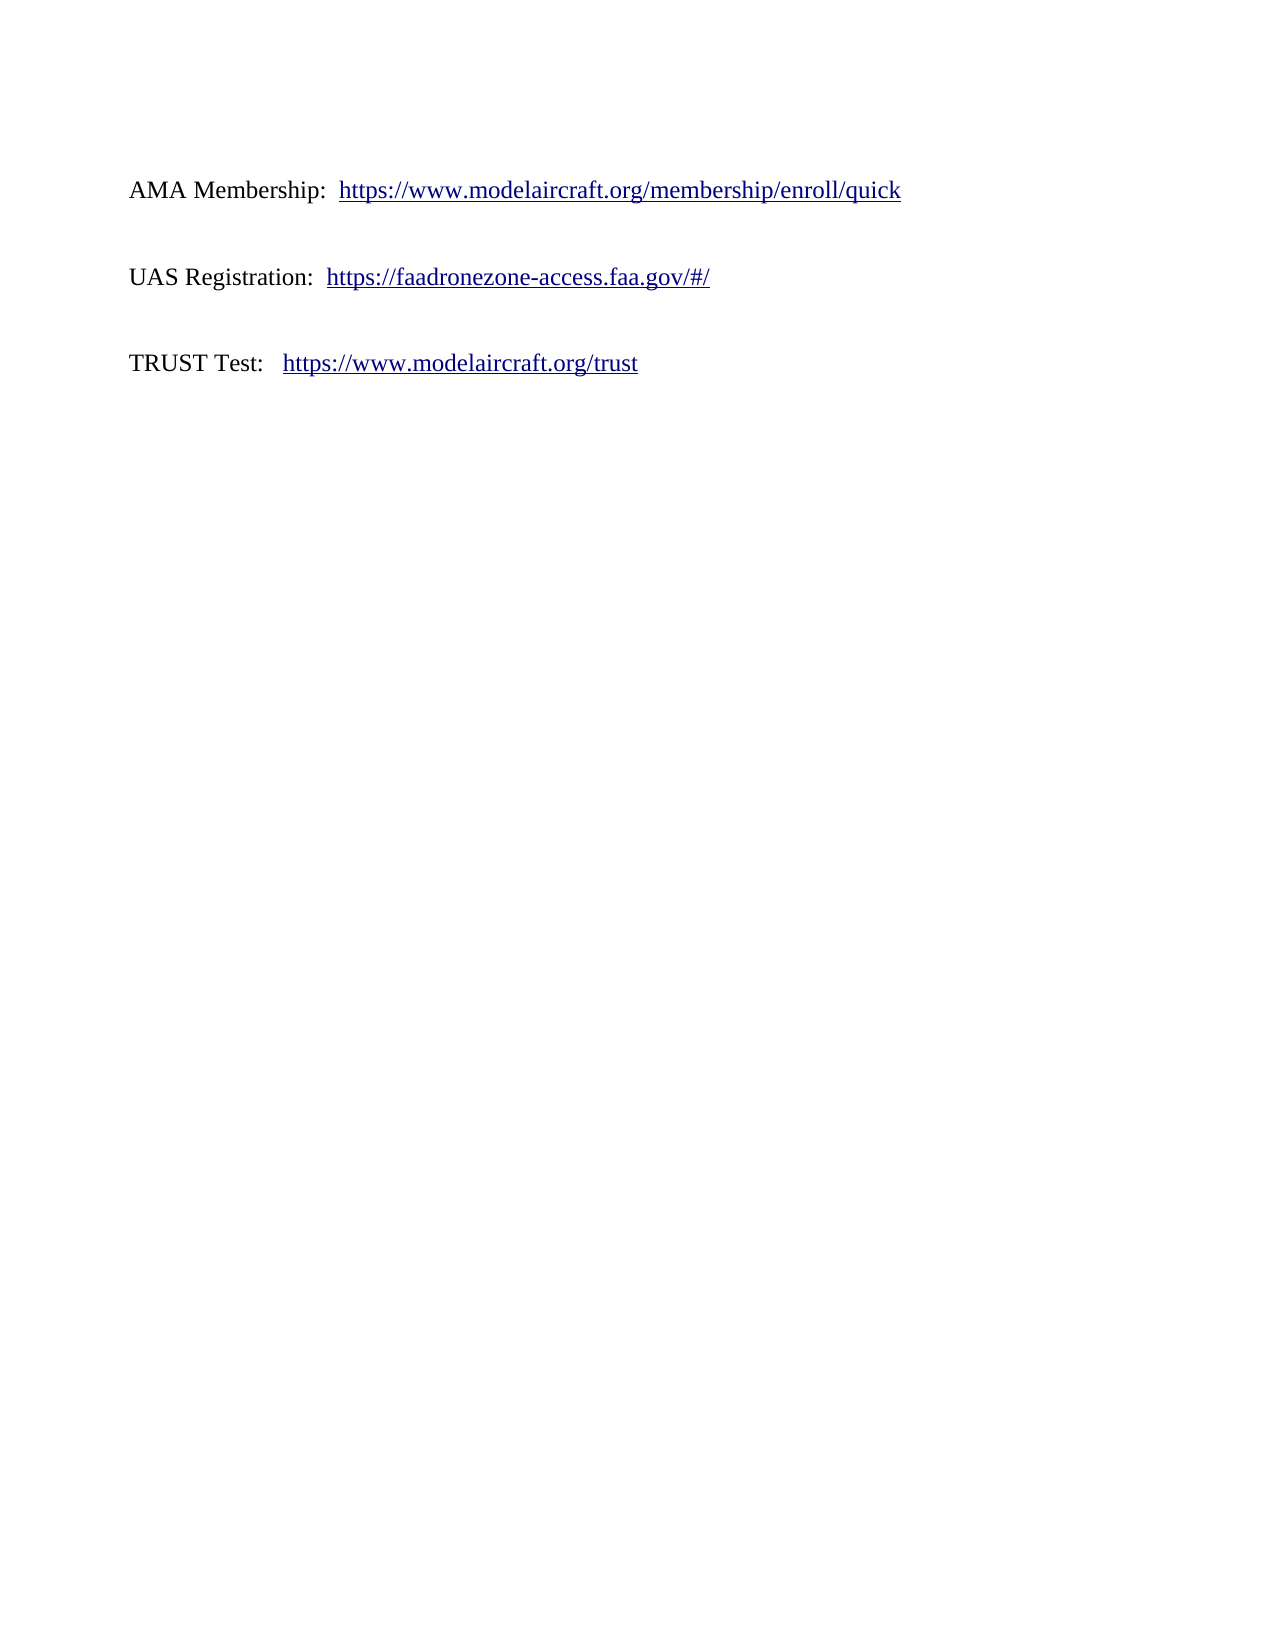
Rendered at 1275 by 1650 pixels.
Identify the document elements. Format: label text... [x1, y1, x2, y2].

text TRUST Test: https://www.modelaircraft.org/trust [128, 348, 1157, 377]
text AMA Membership: https://www.modelaircraft.org/membership/enroll/quick [128, 176, 1157, 204]
text UAS Registration: https://faadronezone-access.faa.gov/#/ [128, 262, 1157, 291]
